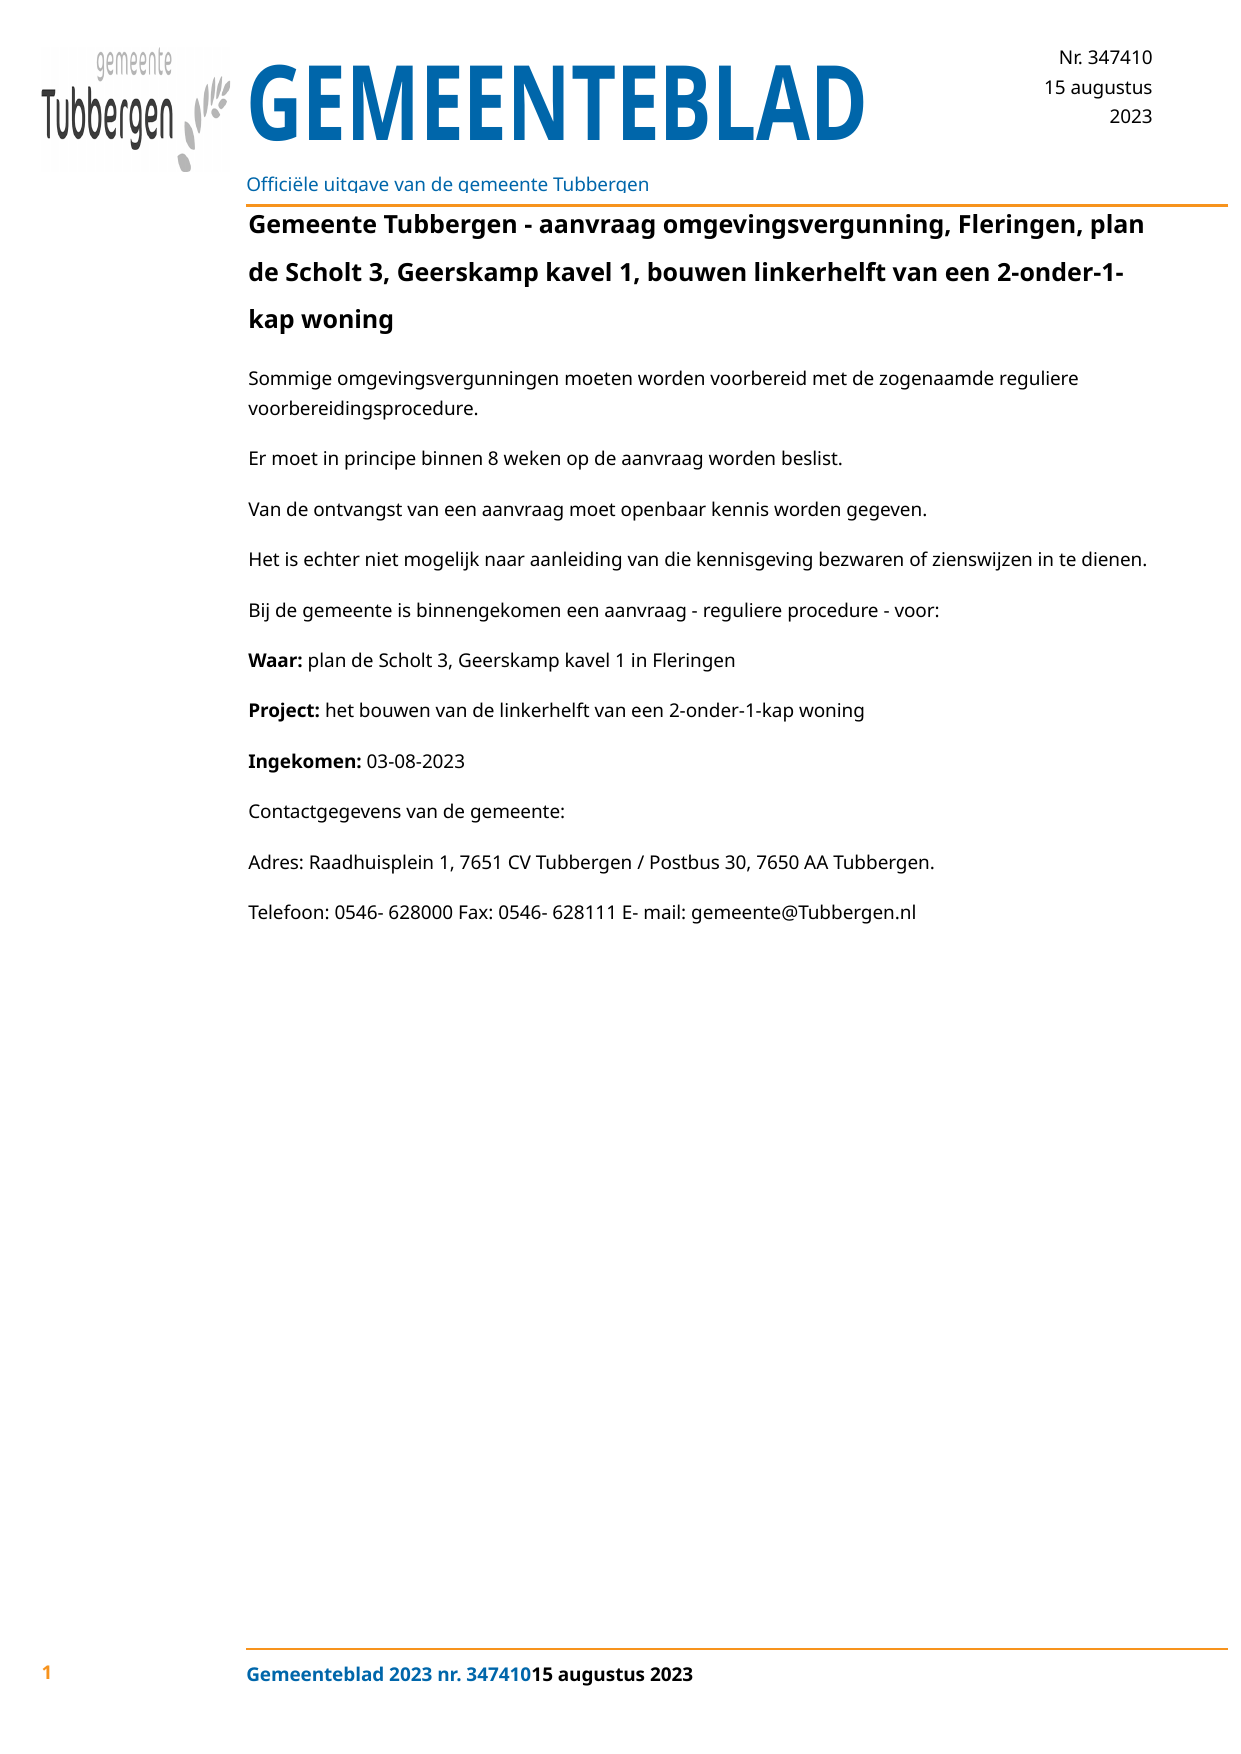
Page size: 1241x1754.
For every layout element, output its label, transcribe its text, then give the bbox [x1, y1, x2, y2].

text Contactgegevens van de gemeente: [248, 798, 1152, 824]
text Adres: Raadhuisplein 1, 7651 CV Tubbergen / Postbus 30, 7650 AA Tubbergen. [248, 849, 1152, 874]
text Gemeente Tubbergen - aanvraag omgevingsvergunning, Fleringen, plan de Scholt 3, Geerskamp kavel 1, bouwen linkerhelft van een 2-onder-1-kap woning [248, 207, 1152, 336]
text Van de ontvangst van een aanvraag moet openbaar kennis worden gegeven. [248, 496, 1152, 522]
text Ingekomen: 03-08-2023 [248, 748, 1152, 774]
text Telefoon: 0546- 628000 Fax: 0546- 628111 E- mail: gemeente@Tubbergen.nl [248, 899, 1152, 925]
text Waar: plan de Scholt 3, Geerskamp kavel 1 in Fleringen [248, 647, 1152, 673]
text Er moet in principe binnen 8 weken op de aanvraag worden beslist. [248, 446, 1152, 471]
text Het is echter niet mogelijk naar aanleiding van die kennisgeving bezwaren of zienswijzen in te dienen. [248, 546, 1152, 572]
text Project: het bouwen van de linkerhelft van een 2-onder-1-kap woning [248, 698, 1152, 723]
text Sommige omgevingsvergunningen moeten worden voorbereid met de zogenaamde reguliere voorbereidingsprocedure. [248, 366, 1152, 421]
text Bij de gemeente is binnengekomen een aanvraag - reguliere procedure - voor: [248, 597, 1152, 622]
picture [41, 47, 231, 172]
